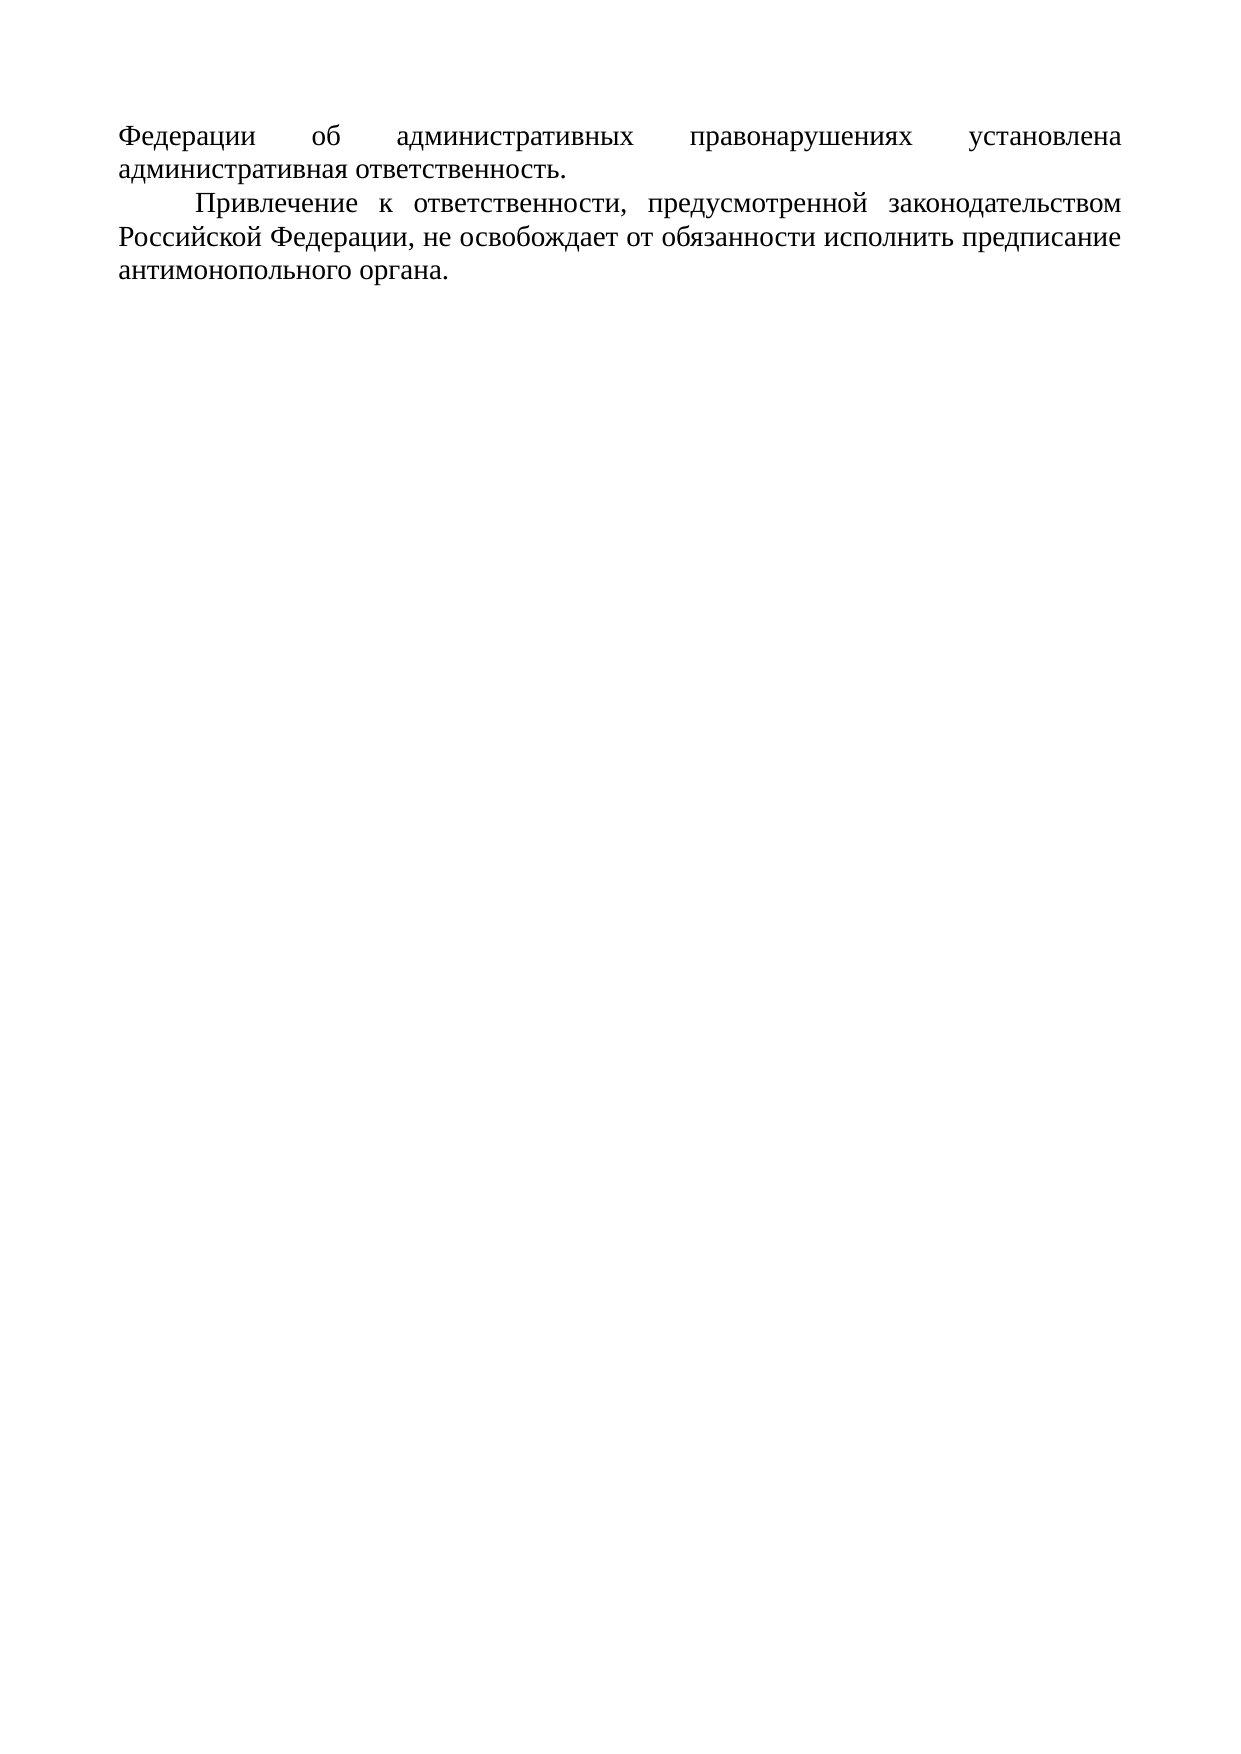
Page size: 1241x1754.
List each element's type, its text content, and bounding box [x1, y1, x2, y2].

text Привлечение к ответственности, предусмотренной законодательством Российской Федерации, не освобождает от обязанности исполнить предписание антимонопольного органа. [118, 185, 1122, 286]
text Федерации об административных правонарушениях установлена административная ответственность. [118, 118, 1122, 185]
